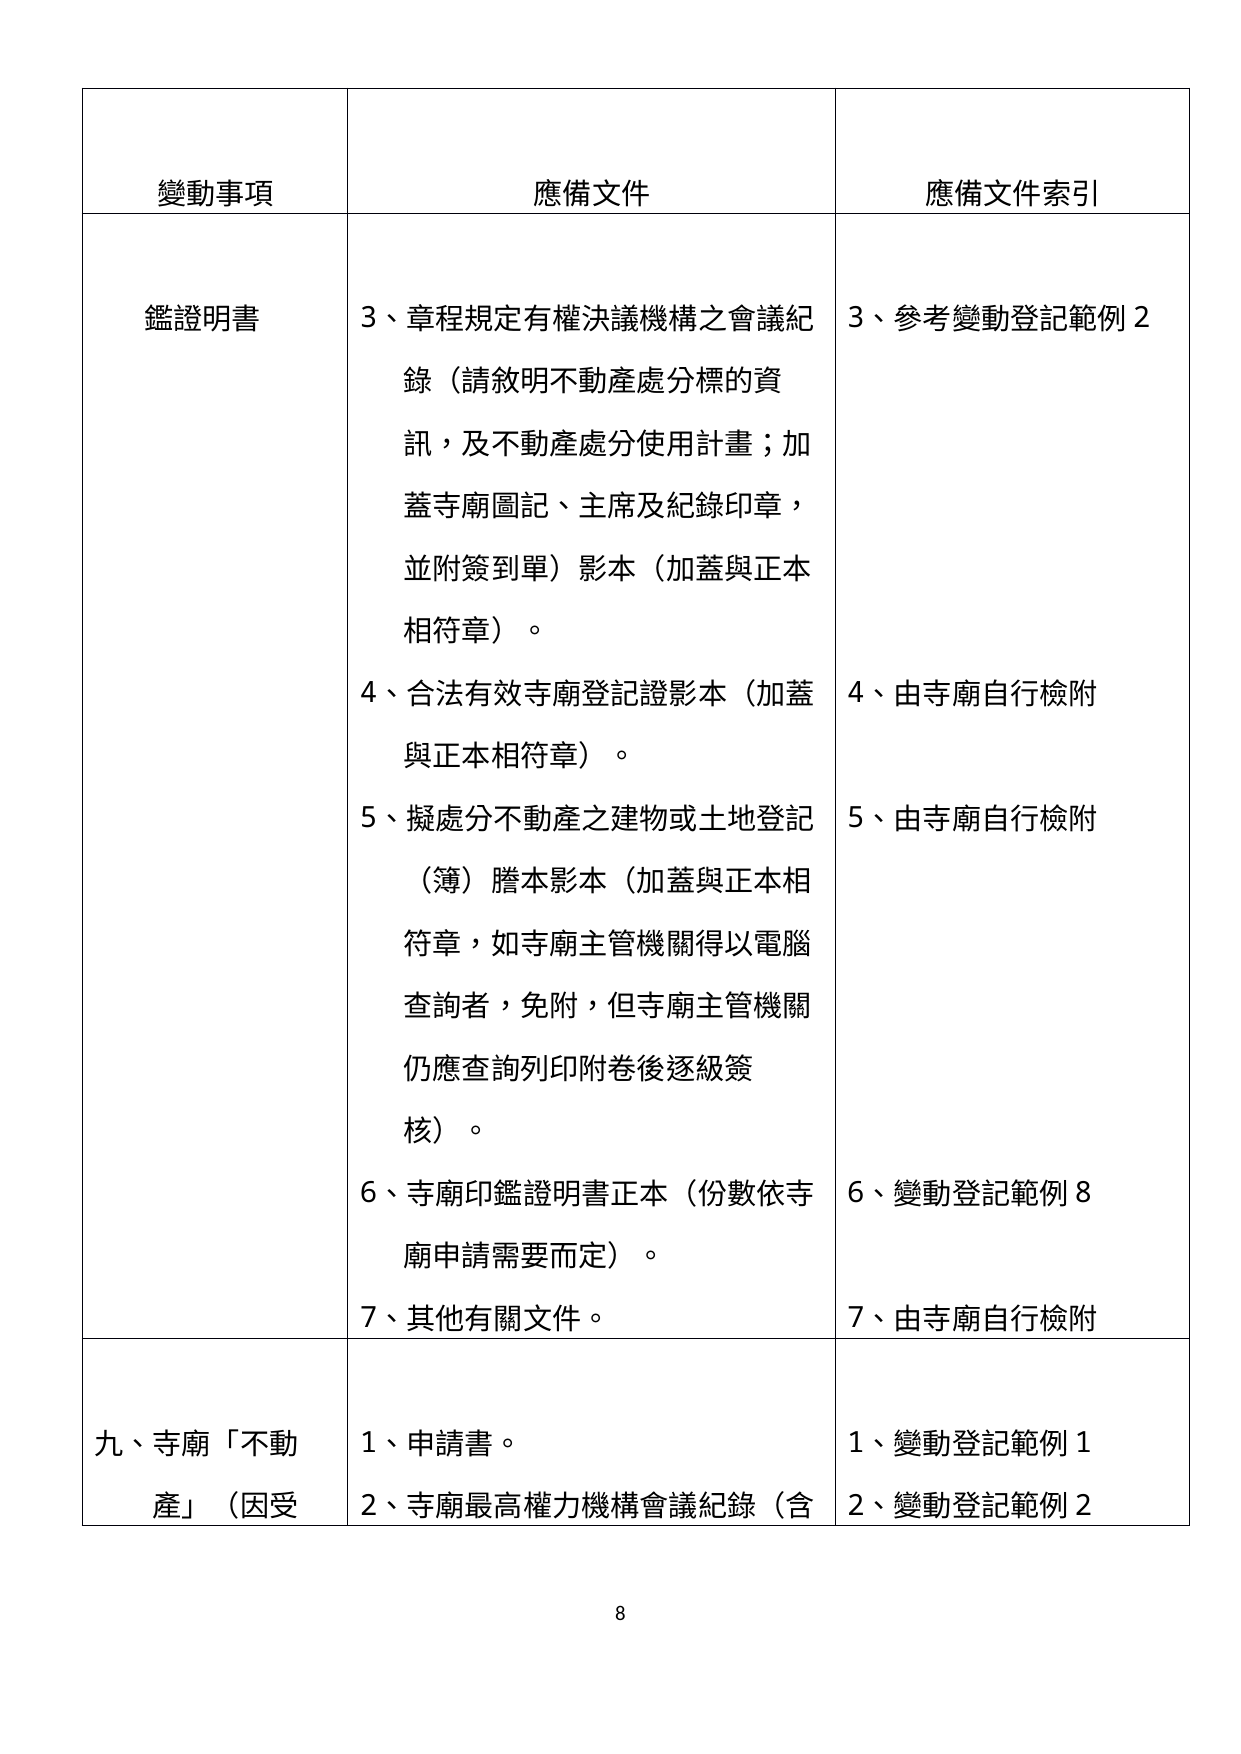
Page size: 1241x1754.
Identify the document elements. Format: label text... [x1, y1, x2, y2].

table_cell 3、章程規定有權決議機構之會議紀錄（請敘明不動產處分標的資訊，及不動產處分使用計畫；加蓋寺廟圖記、主席及紀錄印章，並附簽到單）影本（加蓋與正本相符章）。 4、合法有效寺廟登記證影本（加蓋與正本相符章）。 5、擬處分不動產之建物或土地登記（簿）謄本影本（加蓋與正本相符章，如寺廟主管機關得以電腦查詢者，免附，但寺廟主管機關仍應查詢列印附卷後逐級簽核）。 6、寺廟印鑑證明書正本（份數依寺廟申請需要而定）。 7、其他有關文件。 [348, 214, 835, 1337]
table_cell 1、申請書。 2、寺廟最高權力機構會議紀錄（含 [348, 1339, 835, 1525]
table_cell 3、參考變動登記範例2 4、由寺廟自行檢附 5、由寺廟自行檢附 6、變動登記範例8 7、由寺廟自行檢附 [836, 214, 1189, 1337]
table_cell 1、變動登記範例1 2、變動登記範例2 [836, 1339, 1189, 1525]
table_header 變動事項 [83, 89, 347, 212]
table_header 應備文件索引 [836, 89, 1189, 212]
table_header 應備文件 [348, 89, 835, 212]
table_cell 鑑證明書 [83, 214, 347, 1337]
table_cell 九、寺廟「不動產」（因受 [83, 1339, 347, 1525]
